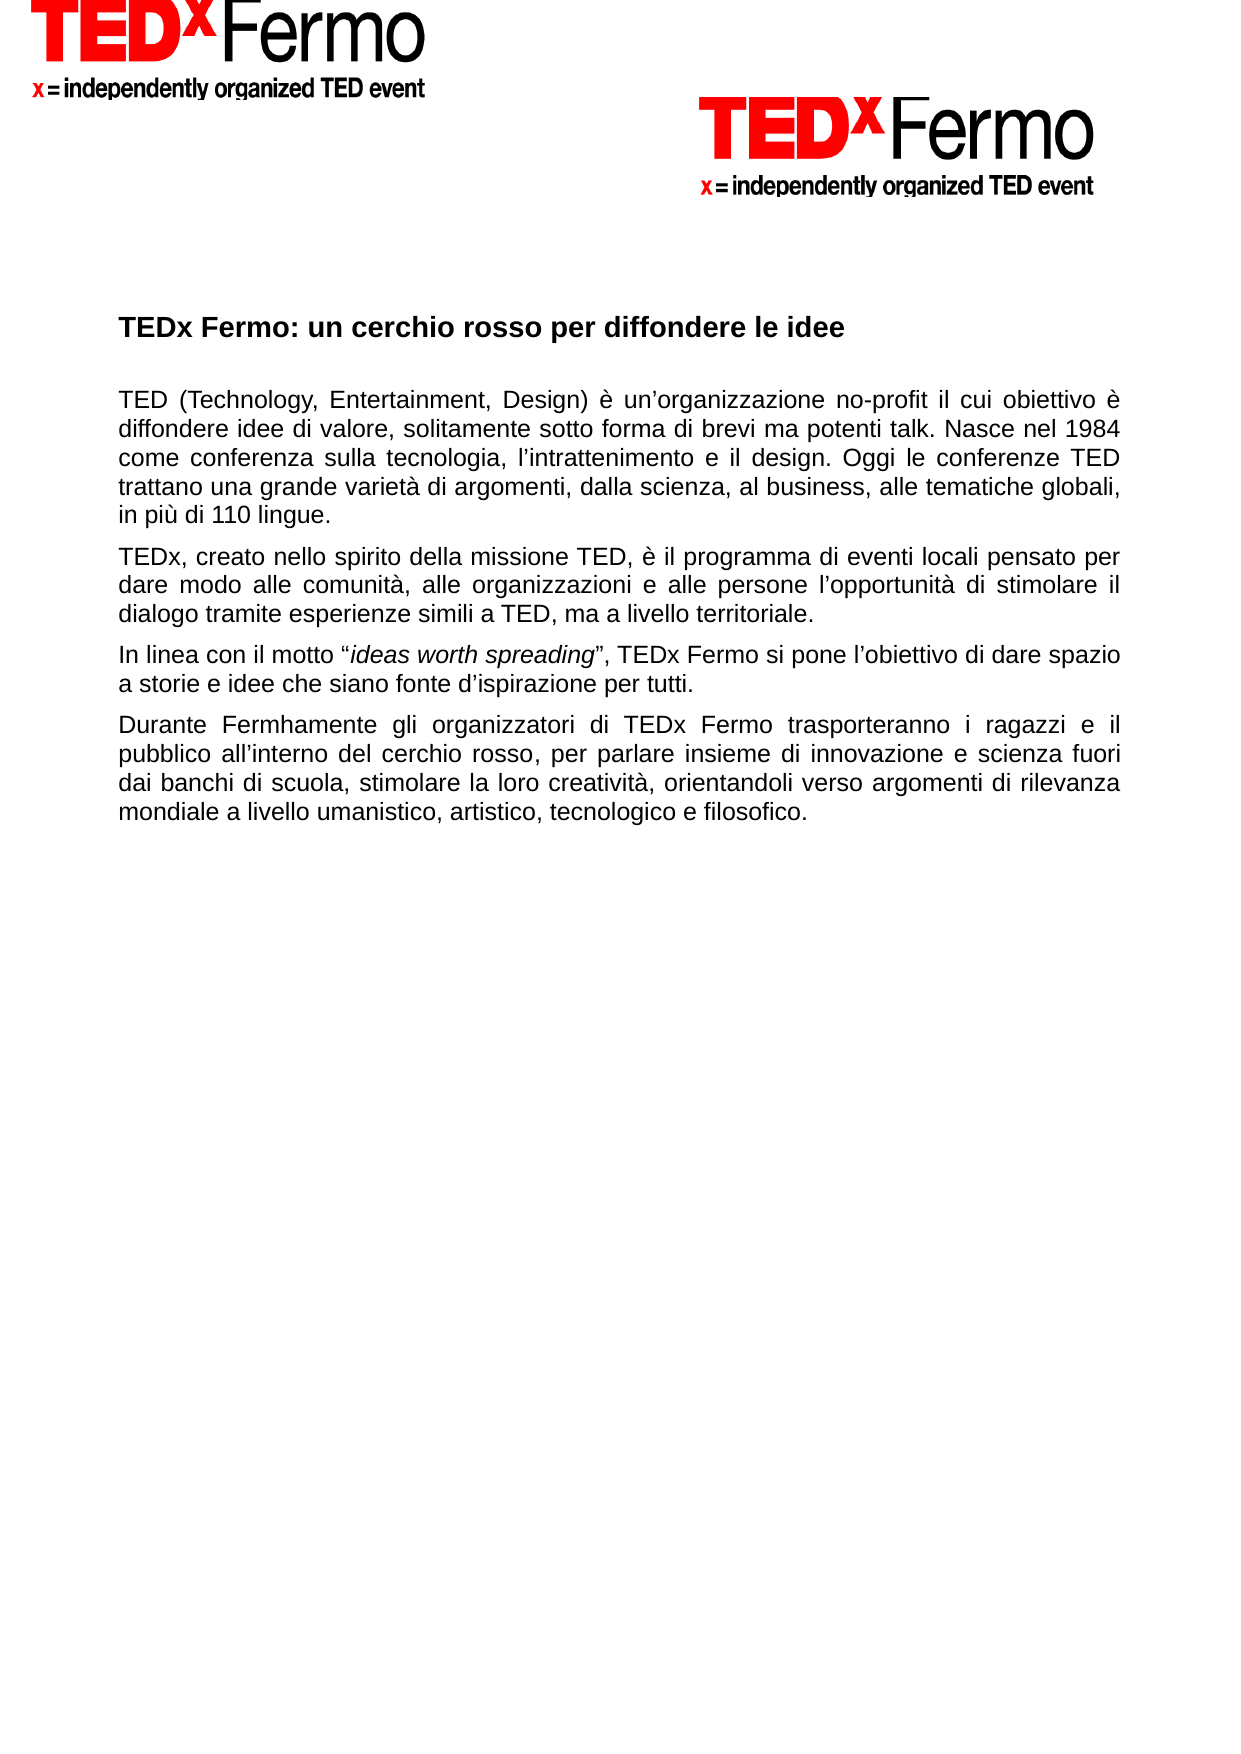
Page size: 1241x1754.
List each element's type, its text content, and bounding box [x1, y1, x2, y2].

text TED (Technology, Entertainment, Design) è un’organizzazione no-profit il cui obiettivo è diffondere idee di valore, solitamente sotto forma di brevi ma potenti talk. Nasce nel 1984 come conferenza sulla tecnologia, l’intrattenimento e il design. Oggi le conferenze TED trattano una grande varietà di argomenti, dalla scienza, al business, alle tematiche globali, in più di 110 lingue. [118, 385, 1122, 529]
picture [0, 0, 463, 100]
text In linea con il motto “ideas worth spreading”, TEDx Fermo si pone l’obiettivo di dare spazio a storie e idee che siano fonte d’ispirazione per tutti. [118, 640, 1122, 698]
text Durante Fermhamente gli organizzatori di TEDx Fermo trasporteranno i ragazzi e il pubblico all’interno del cerchio rosso, per parlare insieme di innovazione e scienza fuori dai banchi di scuola, stimolare la loro creatività, orientandoli verso argomenti di rilevanza mondiale a livello umanistico, artistico, tecnologico e filosofico. [118, 710, 1122, 825]
text TEDx, creato nello spirito della missione TED, è il programma di eventi locali pensato per dare modo alle comunità, alle organizzazioni e alle persone l’opportunità di stimolare il dialogo tramite esperienze simili a TED, ma a livello territoriale. [118, 542, 1122, 628]
picture [668, 97, 1132, 197]
text TEDx Fermo: un cerchio rosso per diffondere le idee [118, 311, 1122, 344]
